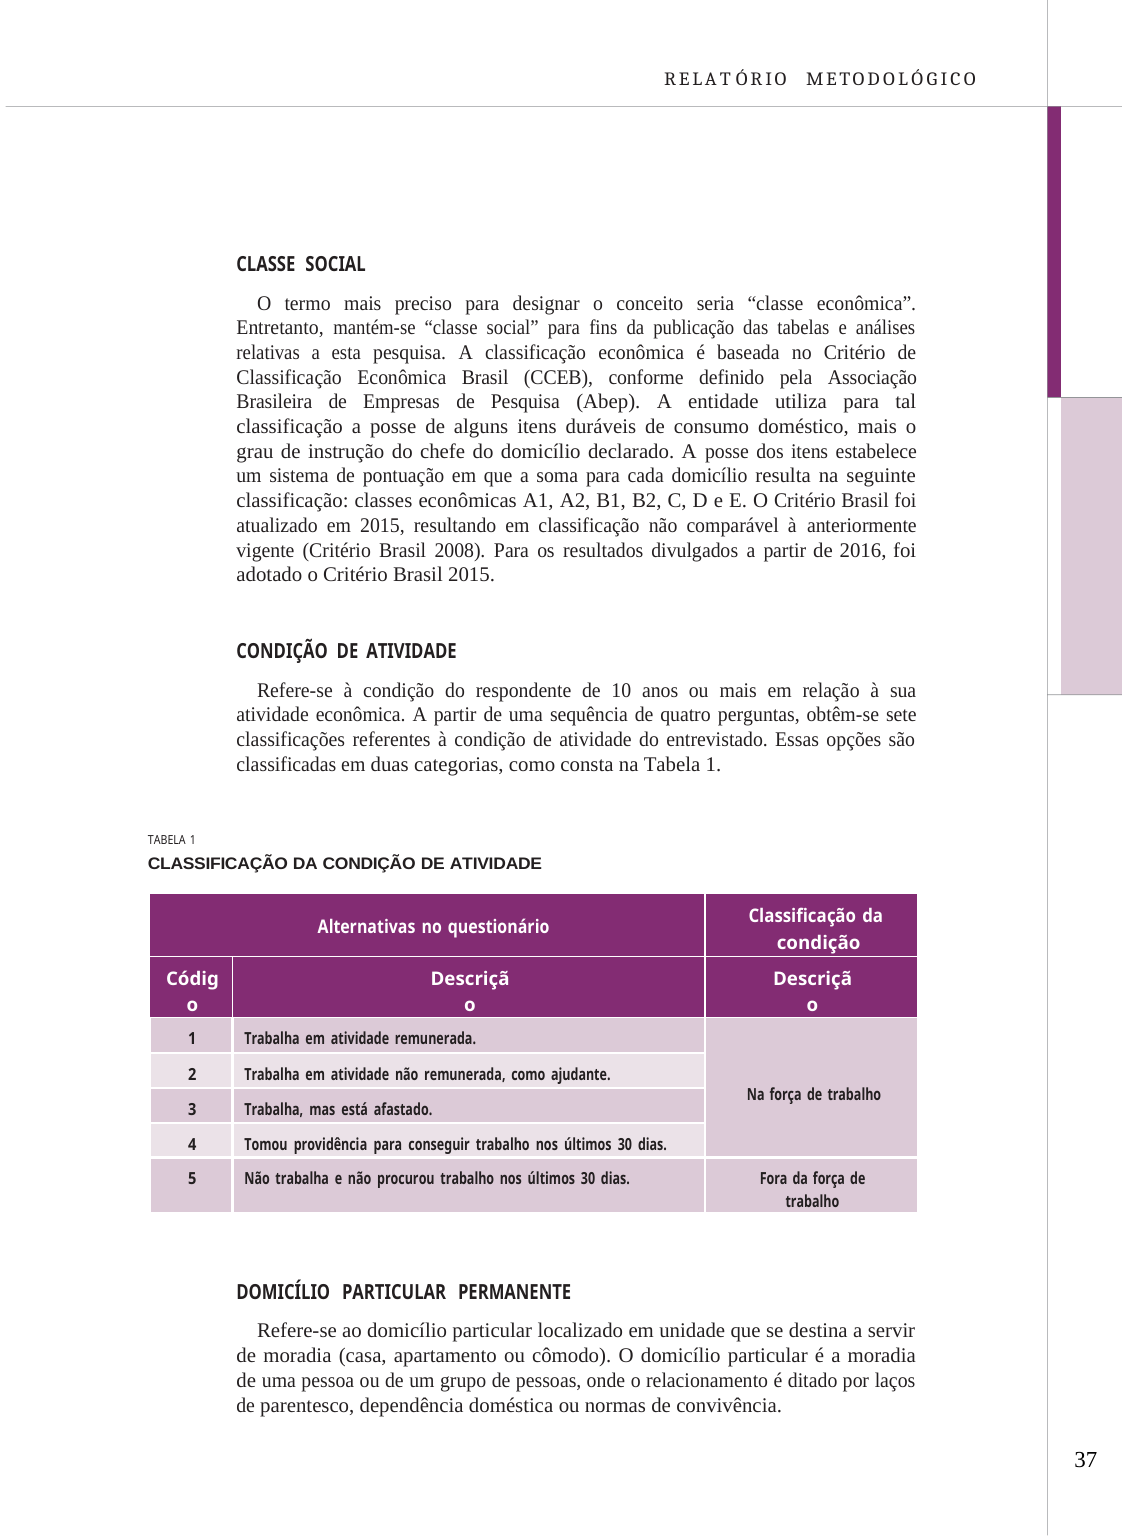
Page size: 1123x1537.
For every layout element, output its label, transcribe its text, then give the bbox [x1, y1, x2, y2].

table_cell Descrição [233, 957, 704, 1017]
text CLASSIFICAÇÃO DA CONDIÇÃO DE ATIVIDADE [148, 853, 987, 873]
table_cell 1 [151, 1018, 231, 1052]
table_cell Fora da força de trabalho [706, 1159, 917, 1212]
text O termo mais preciso para designar o conceito seria “classe econômica”. Entretanto, mantém-se “classe social” para fins da publicação das tabelas e análises relativas a esta pesquisa. A classificação econômica é baseada no Critério de Classificação Econômica Brasil (CCEB), conforme definido pela Associação Brasileira de Empresas de Pesquisa (Abep). A entidade utiliza para tal classificação a posse de alguns itens duráveis de consumo doméstico, mais o grau de instrução do chefe do domicílio declarado. A posse dos itens estabelece um sistema de pontuação em que a soma para cada domicílio resulta na seguinte classificação: classes econômicas A1, A2, B1, B2, C, D e E. O Critério Brasil foi atualizado em 2015, resultando em classificação não comparável à anteriormente vigente (Critério Brasil 2008). Para os resultados divulgados a partir de 2016, foi adotado o Critério Brasil 2015. [236, 291, 917, 586]
table_cell 3 [151, 1089, 231, 1122]
text Refere-se ao domicílio particular localizado em unidade que se destina a servir de moradia (casa, apartamento ou cômodo). O domicílio particular é a moradia de uma pessoa ou de um grupo de pessoas, onde o relacionamento é ditado por laços de parentesco, dependência doméstica ou normas de convivência. [236, 1318, 917, 1417]
text Refere-se à condição do respondente de 10 anos ou mais em relação à sua atividade econômica. A partir de uma sequência de quatro perguntas, obtêm-se sete classificações referentes à condição de atividade do entrevistado. Essas opções são classificadas em duas categorias, como consta na Tabela 1. [236, 677, 917, 776]
table_cell Código [150, 957, 232, 1017]
table_cell Não trabalha e não procurou trabalho nos últimos 30 dias. [234, 1159, 704, 1212]
table_header Alternativas no questionário [150, 894, 704, 956]
table_cell Descrição [706, 957, 917, 1017]
subtitle CONDIÇÃO DE ATIVIDADE [236, 636, 987, 665]
table_cell Trabalha em atividade remunerada. [234, 1018, 704, 1052]
table_cell Trabalha em atividade não remunerada, como ajudante. [234, 1054, 704, 1087]
table_cell Trabalha, mas está afastado. [234, 1089, 704, 1122]
table_cell Tomou providência para conseguir trabalho nos últimos 30 dias. [234, 1124, 704, 1156]
table_cell 2 [151, 1054, 231, 1087]
table_cell 4 [151, 1124, 231, 1156]
subtitle DOMICÍLIO PARTICULAR PERMANENTE [236, 1277, 987, 1306]
table_cell 5 [151, 1159, 231, 1212]
text TABELA 1 [148, 831, 987, 848]
table_cell Na força de trabalho [706, 1018, 917, 1156]
table_header Classificação da condição [706, 894, 917, 956]
subtitle CLASSE SOCIAL [236, 249, 987, 278]
